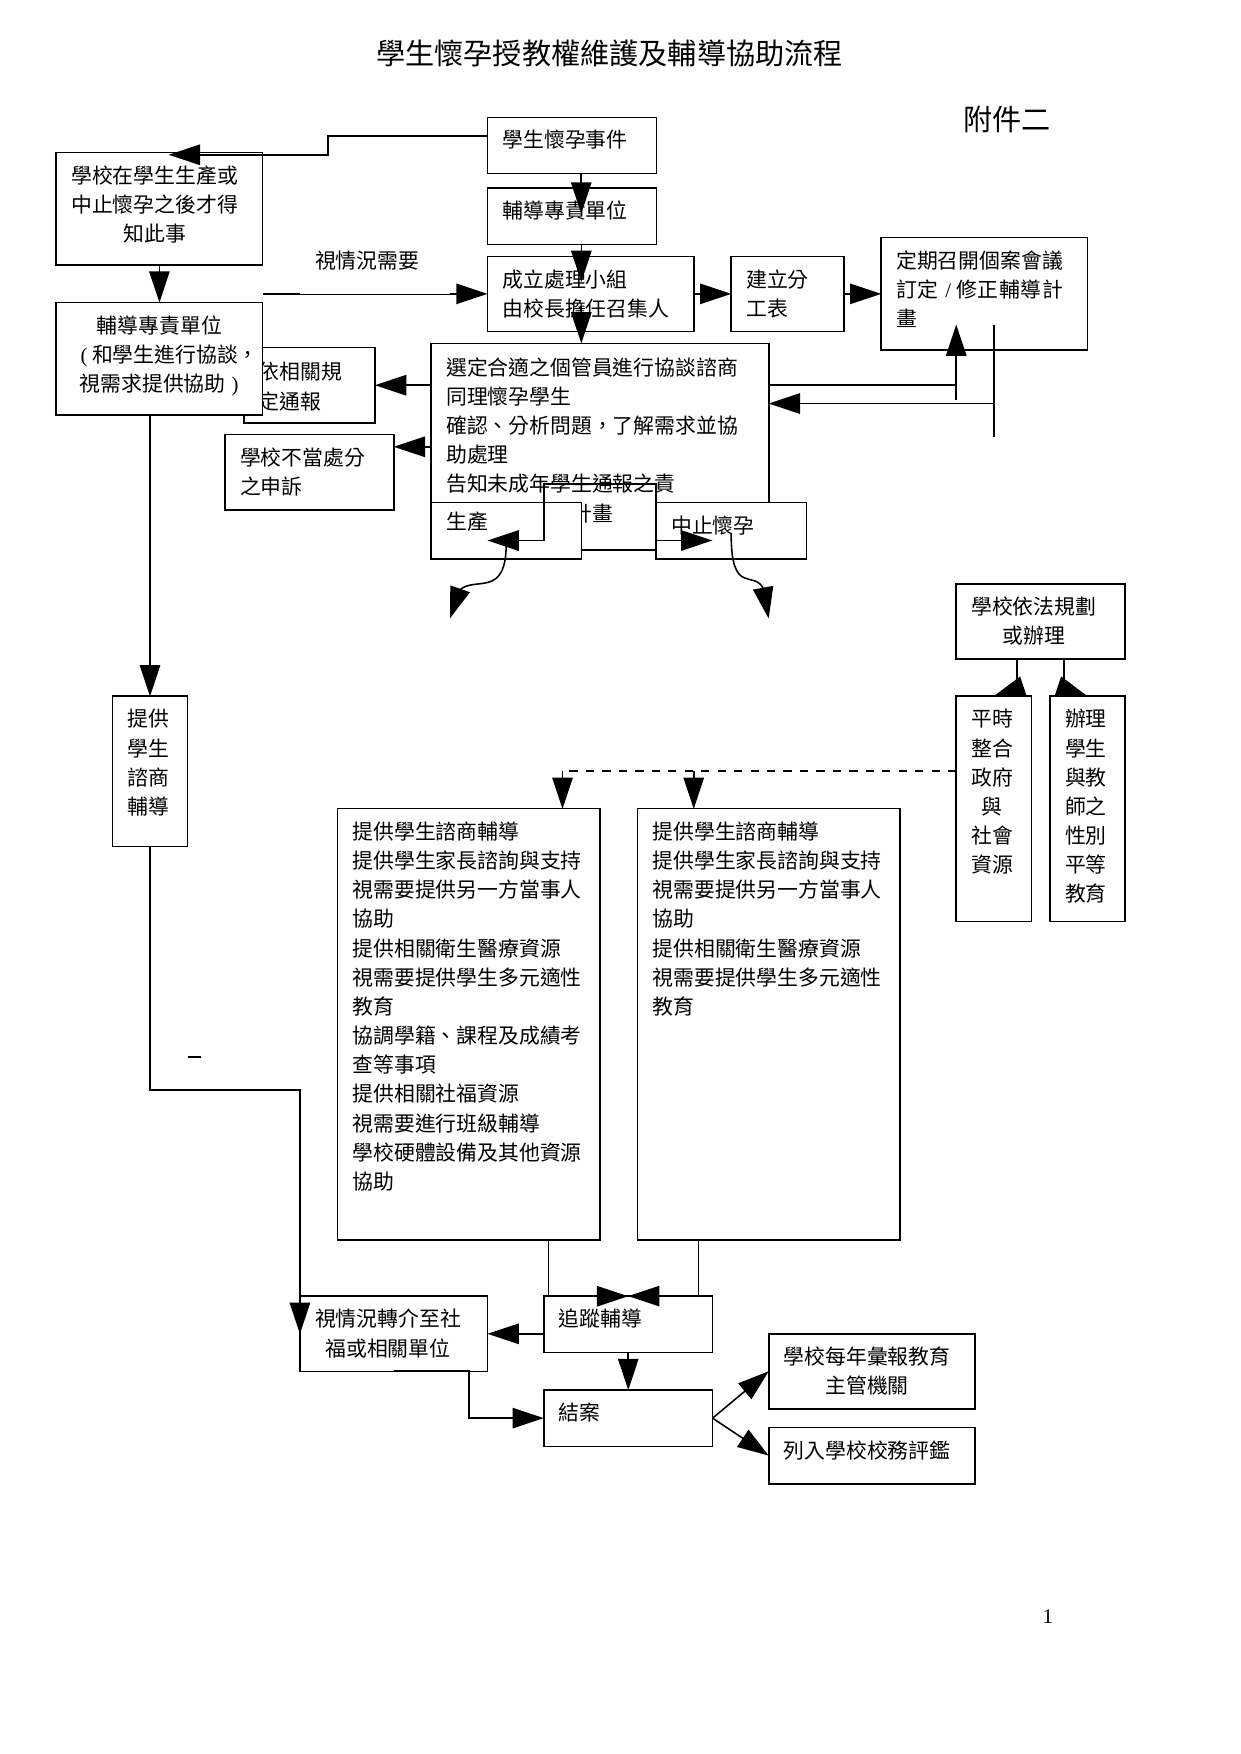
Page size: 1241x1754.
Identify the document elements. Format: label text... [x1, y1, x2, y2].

text 學生懷孕授教權維護及輔導協助流程 [335, 30, 883, 69]
text 附件二 [56, 96, 1050, 138]
text [320, 23, 898, 76]
